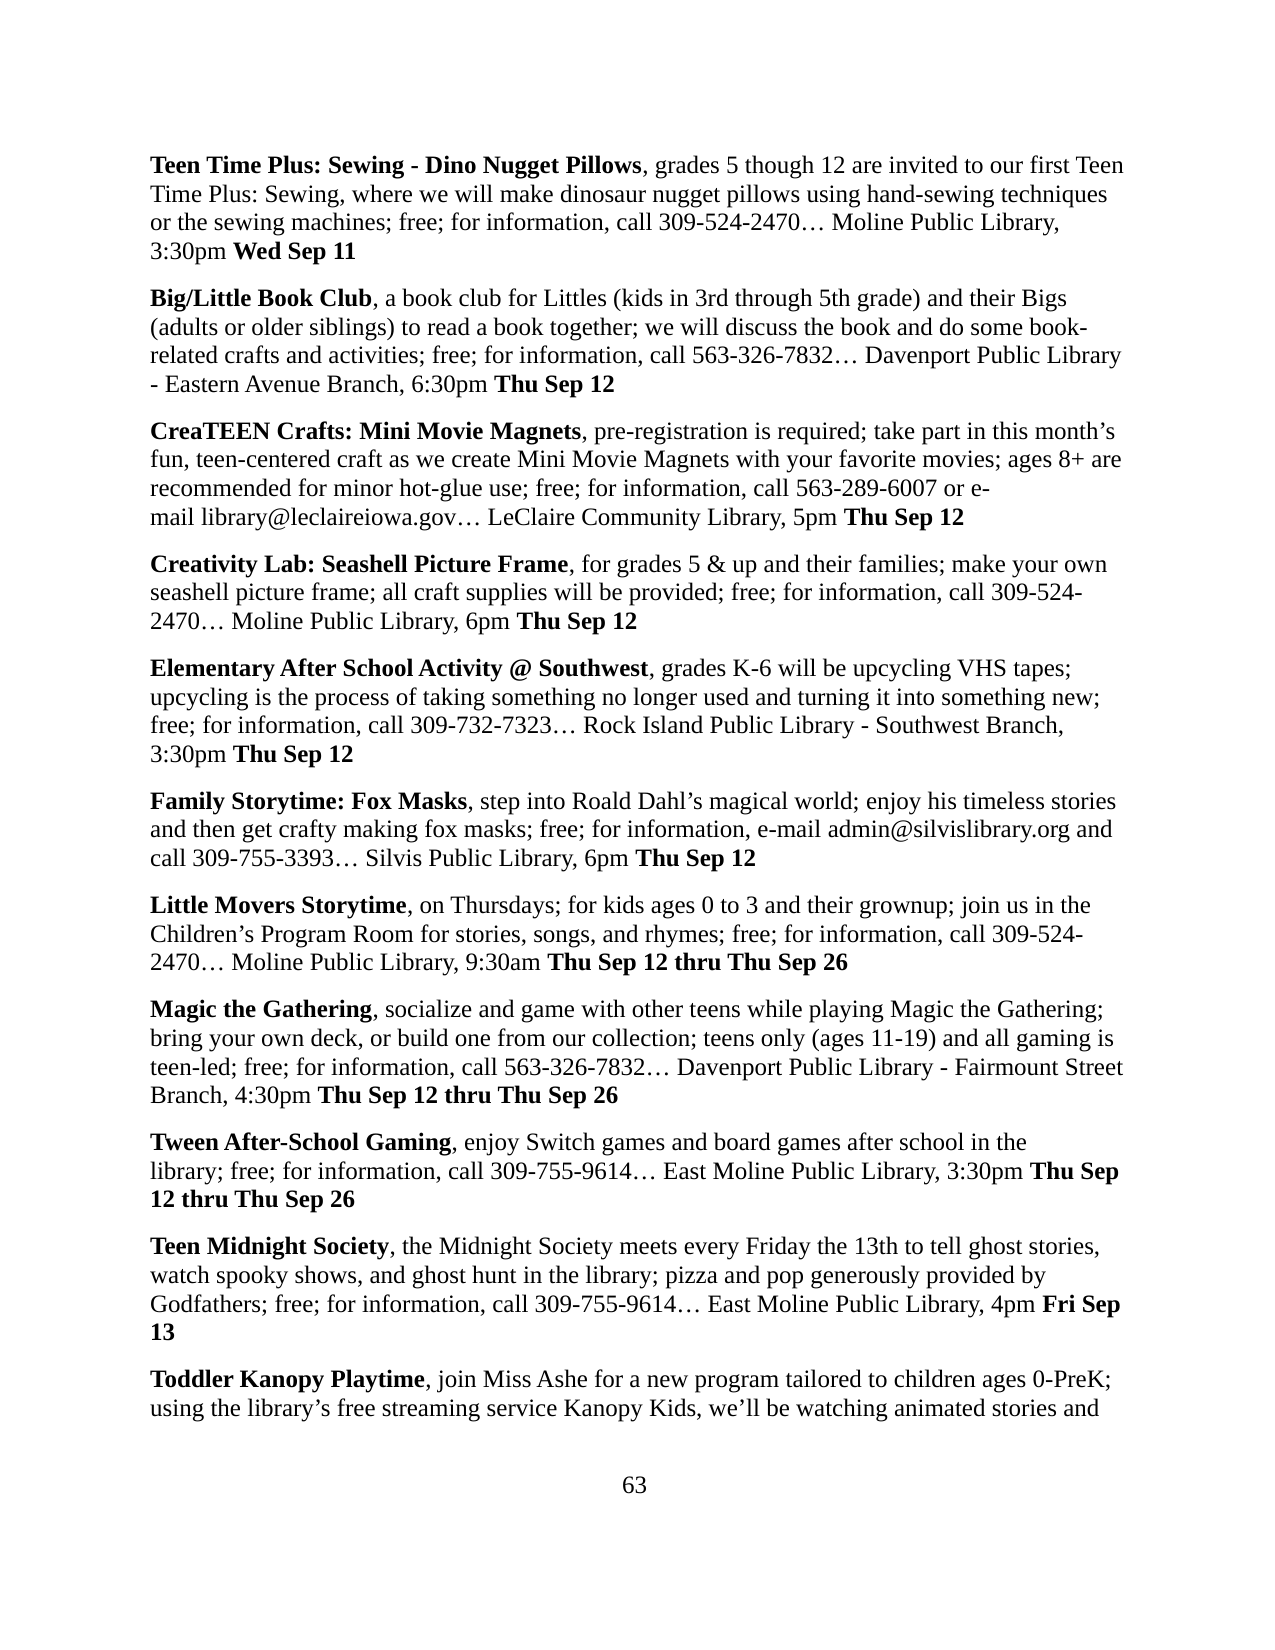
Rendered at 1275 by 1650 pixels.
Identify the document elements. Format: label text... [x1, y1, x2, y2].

text Big/Little Book Club, a book club for Littles (kids in 3rd through 5th grade) and their Bigs (adults or older siblings) to read a book together; we will discuss the book and do some book-related crafts and activities; free; for information, call 563-326-7832… Davenport Public Library - Eastern Avenue Branch, 6:30pm Thu Sep 12 [150, 283, 1125, 398]
text Creativity Lab: Seashell Picture Frame, for grades 5 & up and their families; make your own seashell picture frame; all craft supplies will be provided; free; for information, call 309-524-2470… Moline Public Library, 6pm Thu Sep 12 [150, 549, 1125, 635]
text Magic the Gathering, socialize and game with other teens while playing Magic the Gathering; bring your own deck, or build one from our collection; teens only (ages 11-19) and all gaming is teen-led; free; for information, call 563-326-7832… Davenport Public Library - Fairmount Street Branch, 4:30pm Thu Sep 12 thru Thu Sep 26 [150, 994, 1125, 1109]
text Toddler Kanopy Playtime, join Miss Ashe for a new program tailored to children ages 0-PreK; using the library’s free streaming service Kanopy Kids, we’ll be watching animated stories and [150, 1364, 1125, 1422]
text Tween After-School Gaming, enjoy Switch games and board games after school in the library; free; for information, call 309-755-9614… East Moline Public Library, 3:30pm Thu Sep 12 thru Thu Sep 26 [150, 1127, 1125, 1213]
text Teen Midnight Society, the Midnight Society meets every Friday the 13th to tell ghost stories, watch spooky shows, and ghost hunt in the library; pizza and pop generously provided by Godfathers; free; for information, call 309-755-9614… East Moline Public Library, 4pm Fri Sep 13 [150, 1231, 1125, 1346]
text Little Movers Storytime, on Thursdays; for kids ages 0 to 3 and their grownup; join us in the Children’s Program Room for stories, songs, and rhymes; free; for information, call 309-524-2470… Moline Public Library, 9:30am Thu Sep 12 thru Thu Sep 26 [150, 890, 1125, 976]
text CreaTEEN Crafts: Mini Movie Magnets, pre-registration is required; take part in this month’s fun, teen-centered craft as we create Mini Movie Magnets with your favorite movies; ages 8+ are recommended for minor hot-glue use; free; for information, call 563-289-6007 or e-mail library@leclaireiowa.gov… LeClaire Community Library, 5pm Thu Sep 12 [150, 416, 1125, 531]
text Teen Time Plus: Sewing - Dino Nugget Pillows, grades 5 though 12 are invited to our first Teen Time Plus: Sewing, where we will make dinosaur nugget pillows using hand-sewing techniques or the sewing machines; free; for information, call 309-524-2470… Moline Public Library, 3:30pm Wed Sep 11 [150, 150, 1125, 265]
text Family Storytime: Fox Masks, step into Roald Dahl’s magical world; enjoy his timeless stories and then get crafty making fox masks; free; for information, e-mail admin@silvislibrary.org and call 309-755-3393… Silvis Public Library, 6pm Thu Sep 12 [150, 786, 1125, 872]
text Elementary After School Activity @ Southwest, grades K-6 will be upcycling VHS tapes; upcycling is the process of taking something no longer used and turning it into something new; free; for information, call 309-732-7323… Rock Island Public Library - Southwest Branch, 3:30pm Thu Sep 12 [150, 653, 1125, 768]
